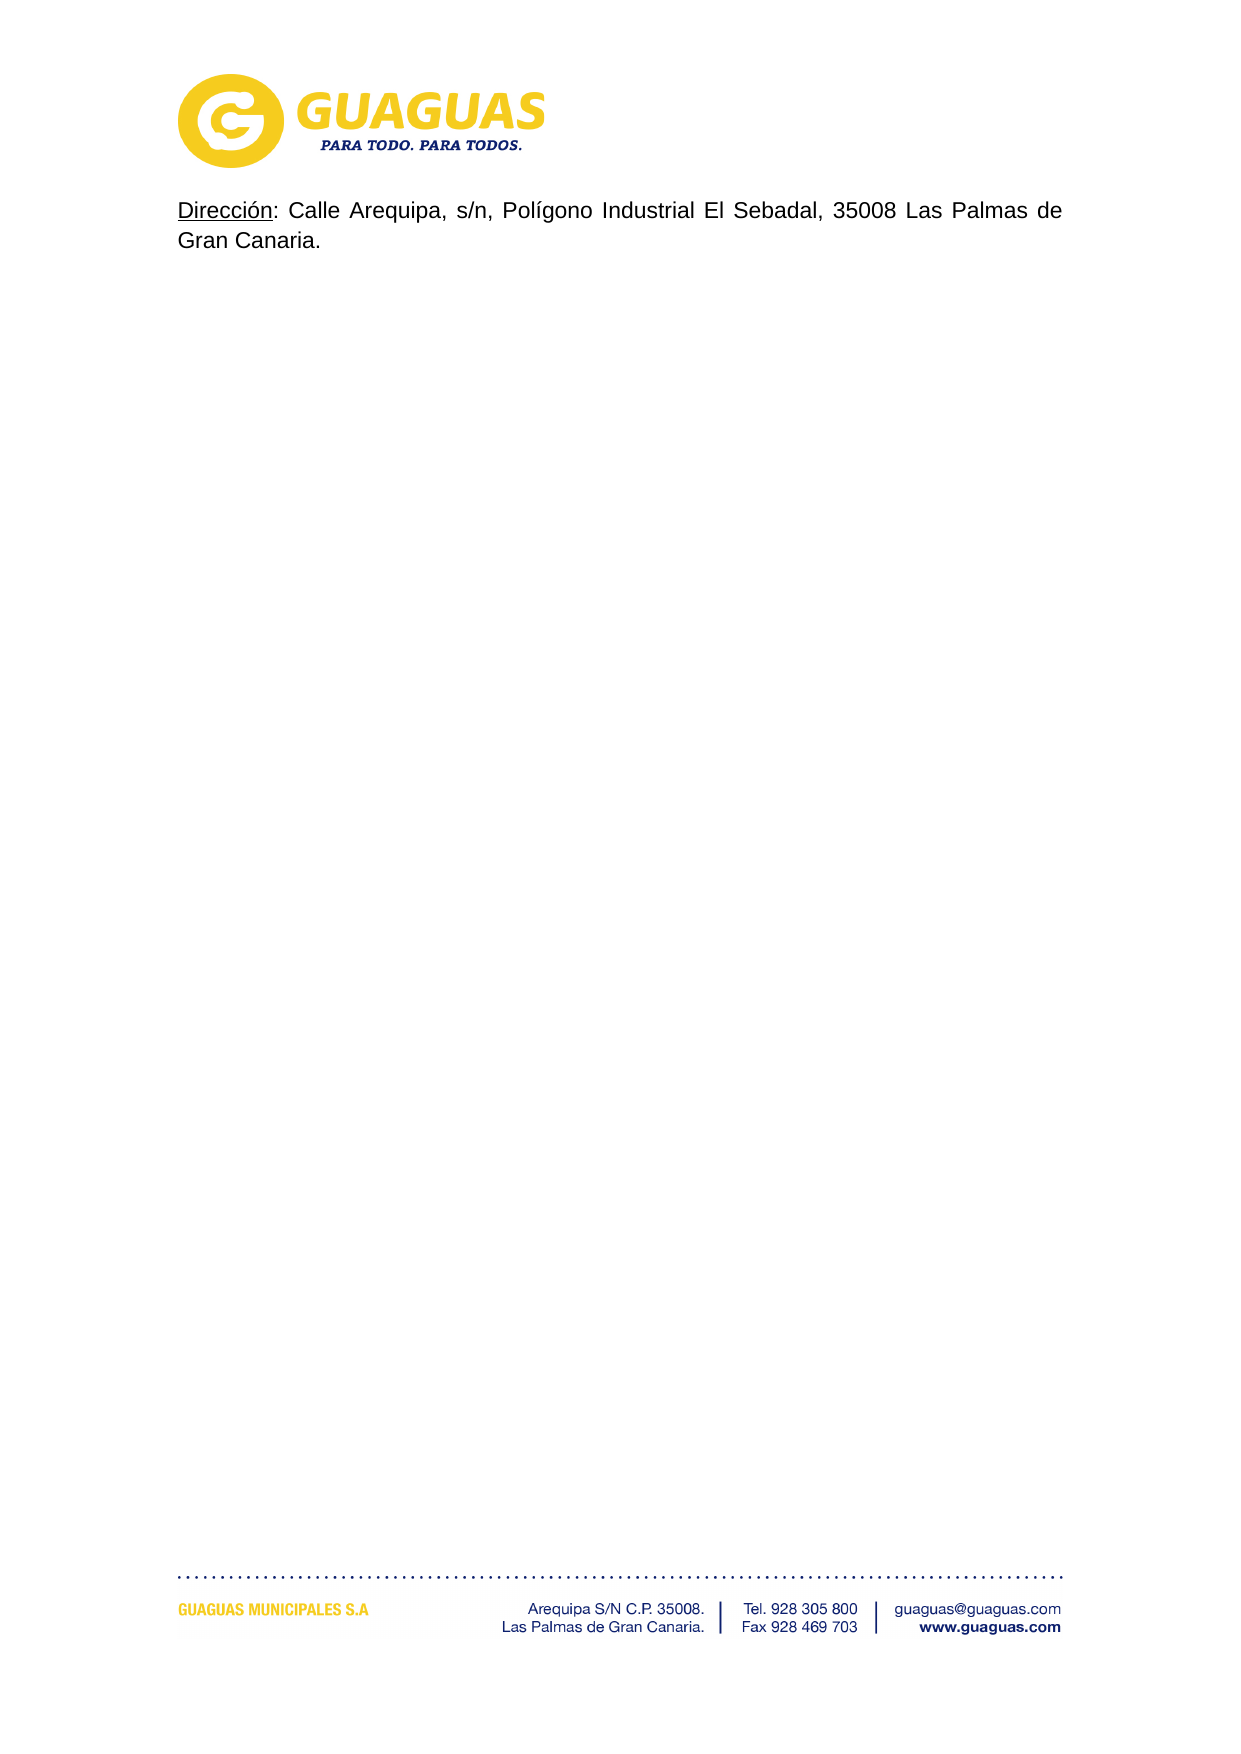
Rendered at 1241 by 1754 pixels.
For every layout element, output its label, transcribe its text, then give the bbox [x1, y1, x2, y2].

text Dirección: Calle Arequipa, s/n, Polígono Industrial El Sebadal, 35008 Las Palmas de Gran Canaria. [177, 197, 1063, 253]
